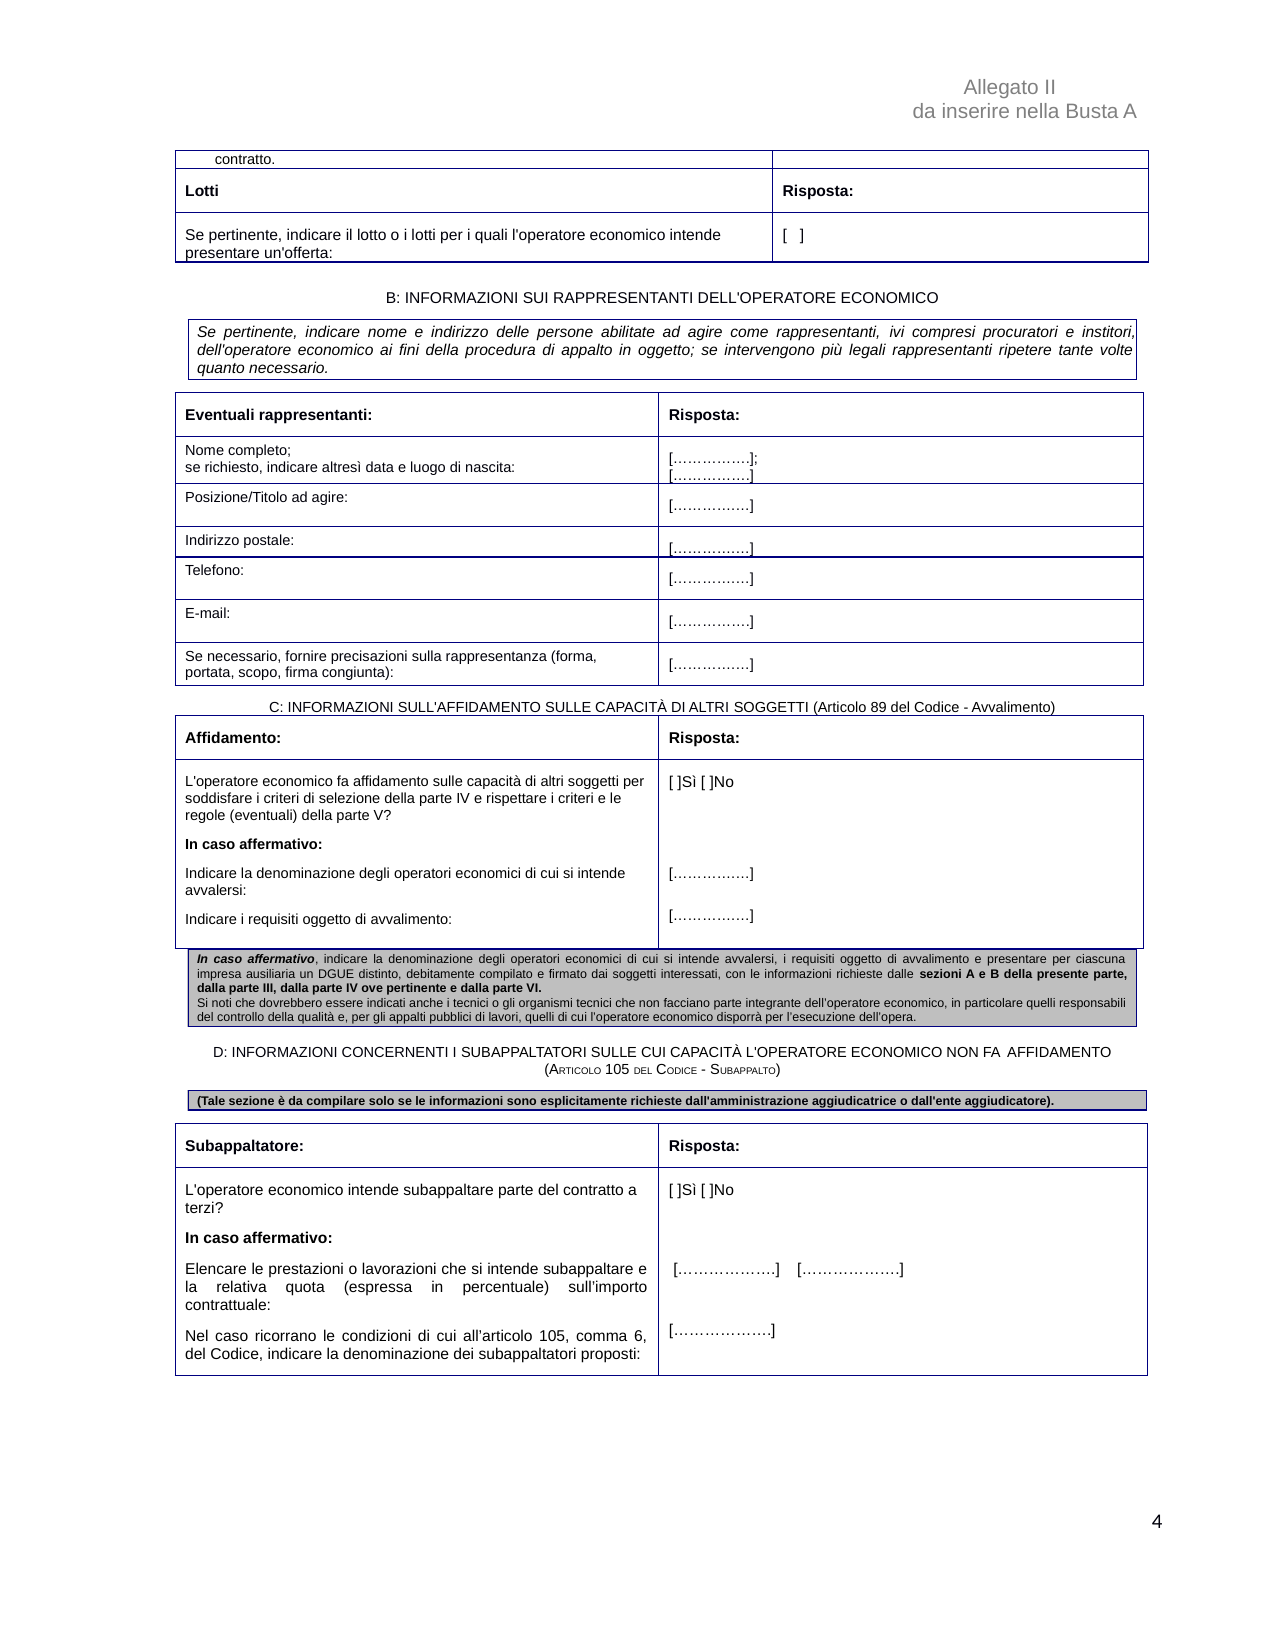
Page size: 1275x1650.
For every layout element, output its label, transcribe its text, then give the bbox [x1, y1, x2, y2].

table_cell [………….…] [659, 558, 1143, 599]
title (Tale sezione è da compilare solo se le informazioni sono esplicitamente richieste dall'amministrazione aggiudicatrice o dall'ente aggiudicatore). [189, 1091, 1146, 1109]
title C: Informazioni sull'affidamento SULLE Capacità di altri soggetti (Articolo 89 del Codice - Avvalimento) [187, 698, 1137, 715]
table_cell Posizione/Titolo ad agire: [176, 484, 658, 526]
table_cell [ ]Sì [ ]No [……………….] [……………….] [……………….] [659, 1168, 1147, 1375]
text In caso affermativo, indicare la denominazione degli operatori economici di cui si intende avvalersi, i requisiti oggetto di avvalimento e presentare per ciascuna impresa ausiliaria un DGUE distinto, debitamente compilato e firmato dai soggetti interessati, con le informazioni richieste dalle sezioni A e B della presente parte, dalla parte III, dalla parte IV ove pertinente e dalla parte VI. [189, 950, 1136, 992]
table_cell [ ]Sì [ ]No [………….…] [………….…] [659, 760, 1143, 948]
table_cell Telefono: [176, 558, 658, 599]
table_cell Lotti [176, 169, 772, 212]
table_cell L'operatore economico fa affidamento sulle capacità di altri soggetti per soddisfare i criteri di selezione della parte IV e rispettare i criteri e le regole (eventuali) della parte V? In caso affermativo: Indicare la denominazione degli operatori economici di cui si intende avvalersi: Indicare i requisiti oggetto di avvalimento: [176, 760, 658, 948]
table_cell [………….…] [659, 484, 1143, 526]
table_cell Se necessario, fornire precisazioni sulla rappresentanza (forma, portata, scopo, firma congiunta): [176, 643, 658, 685]
table_header Subappaltatore: [176, 1124, 658, 1167]
text Se pertinente, indicare nome e indirizzo delle persone abilitate ad agire come rappresentanti, ivi compresi procuratori e institori, dell'operatore economico ai fini della procedura di appalto in oggetto; se intervengono più legali rappresentanti ripetere tante volte quanto necessario. [189, 320, 1136, 379]
table_header Risposta: [659, 1124, 1147, 1167]
table_cell [ ] [773, 213, 1148, 261]
table_cell Nome completo; se richiesto, indicare altresì data e luogo di nascita: [176, 437, 658, 483]
title D: Informazioni concernenti i subappaltatori sulle cui capacità l'operatore economico non fa affidamento (Articolo 105 del Codice - Subappalto) [187, 1044, 1137, 1077]
table_cell E-mail: [176, 600, 658, 642]
text Si noti che dovrebbero essere indicati anche i tecnici o gli organismi tecnici che non facciano parte integrante dell’operatore economico, in particolare quelli responsabili del controllo della qualità e, per gli appalti pubblici di lavori, quelli di cui l’operatore economico disporrà per l’esecuzione dell’opera. [189, 992, 1136, 1026]
table_header Affidamento: [176, 716, 658, 759]
table_cell Risposta: [773, 169, 1148, 212]
table_cell [………….…] [659, 527, 1143, 556]
table_header Risposta: [659, 716, 1143, 759]
table_cell […………….]; […………….] [659, 437, 1143, 483]
table_header Eventuali rappresentanti: [176, 393, 658, 436]
table_cell [………….…] [659, 643, 1143, 685]
table_cell Indirizzo postale: [176, 527, 658, 556]
table_cell L'operatore economico intende subappaltare parte del contratto a terzi? In caso affermativo: Elencare le prestazioni o lavorazioni che si intende subappaltare e la relativa quota (espressa in percentuale) sull’importo contrattuale: Nel caso ricorrano le condizioni di cui all’articolo 105, comma 6, del Codice, indicare la denominazione dei subappaltatori proposti: [176, 1168, 658, 1375]
table_cell […………….] [659, 600, 1143, 642]
table_cell Se pertinente, indicare il lotto o i lotti per i quali l'operatore economico intende presentare un'offerta: [176, 213, 772, 261]
table_header Risposta: [659, 393, 1143, 436]
table_cell [773, 151, 1148, 168]
table_cell contratto. [176, 151, 772, 168]
title B: Informazioni sui rappresentanti dell'operatore economico [187, 289, 1137, 307]
